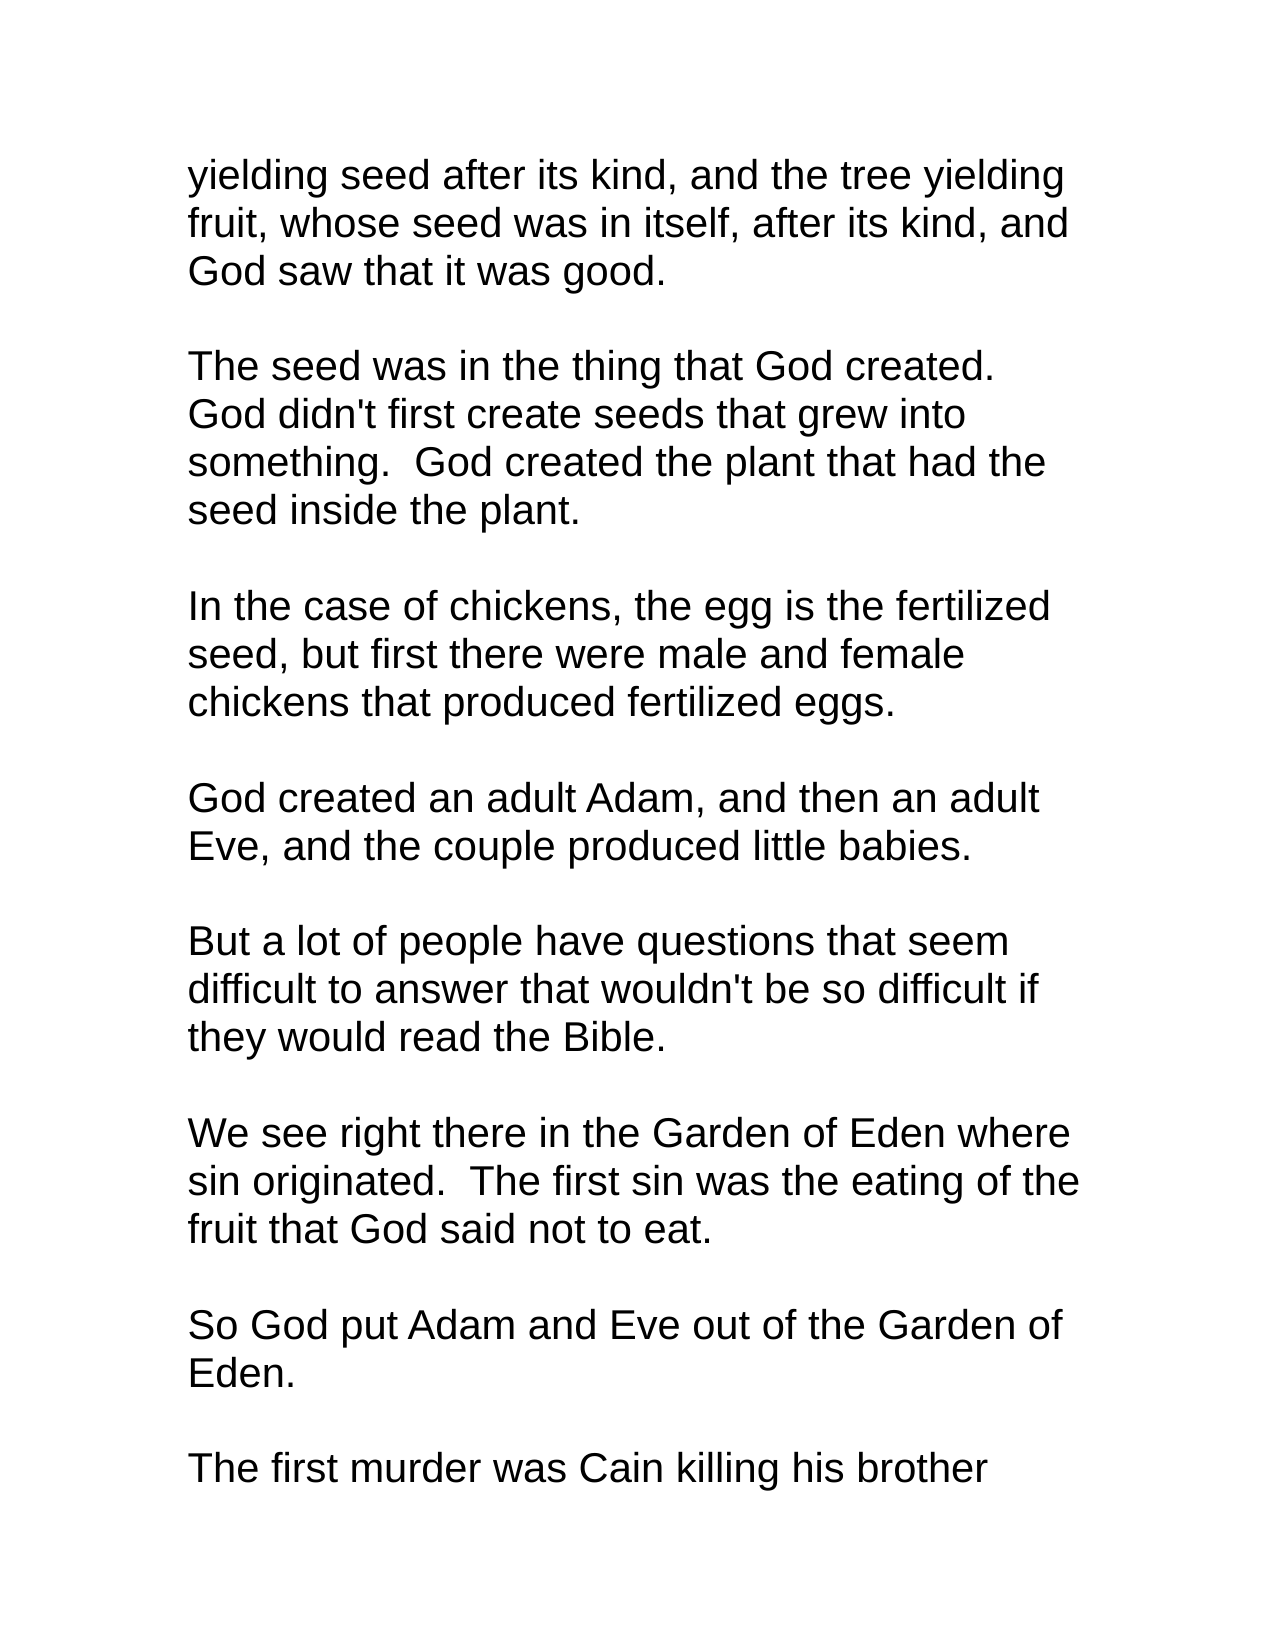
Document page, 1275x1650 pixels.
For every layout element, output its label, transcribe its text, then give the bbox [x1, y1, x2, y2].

text yielding seed after its kind, and the tree yielding fruit, whose seed was in itself, after its kind, and God saw that it was good. [187, 150, 1087, 294]
text In the case of chickens, the egg is the fertilized seed, but first there were male and female chickens that produced fertilized eggs. [187, 581, 1087, 725]
text The seed was in the thing that God created. God didn't first create seeds that grew into something. God created the plant that had the seed inside the plant. [187, 342, 1087, 533]
text So God put Adam and Eve out of the Garden of Eden. [187, 1300, 1087, 1396]
text The first murder was Cain killing his brother [187, 1444, 1087, 1492]
text We see right there in the Garden of Eden where sin originated. The first sin was the eating of the fruit that God said not to eat. [187, 1108, 1087, 1252]
text But a lot of people have questions that seem difficult to answer that wouldn't be so difficult if they would read the Bible. [187, 917, 1087, 1060]
text God created an adult Adam, and then an adult Eve, and the couple produced little babies. [187, 773, 1087, 869]
